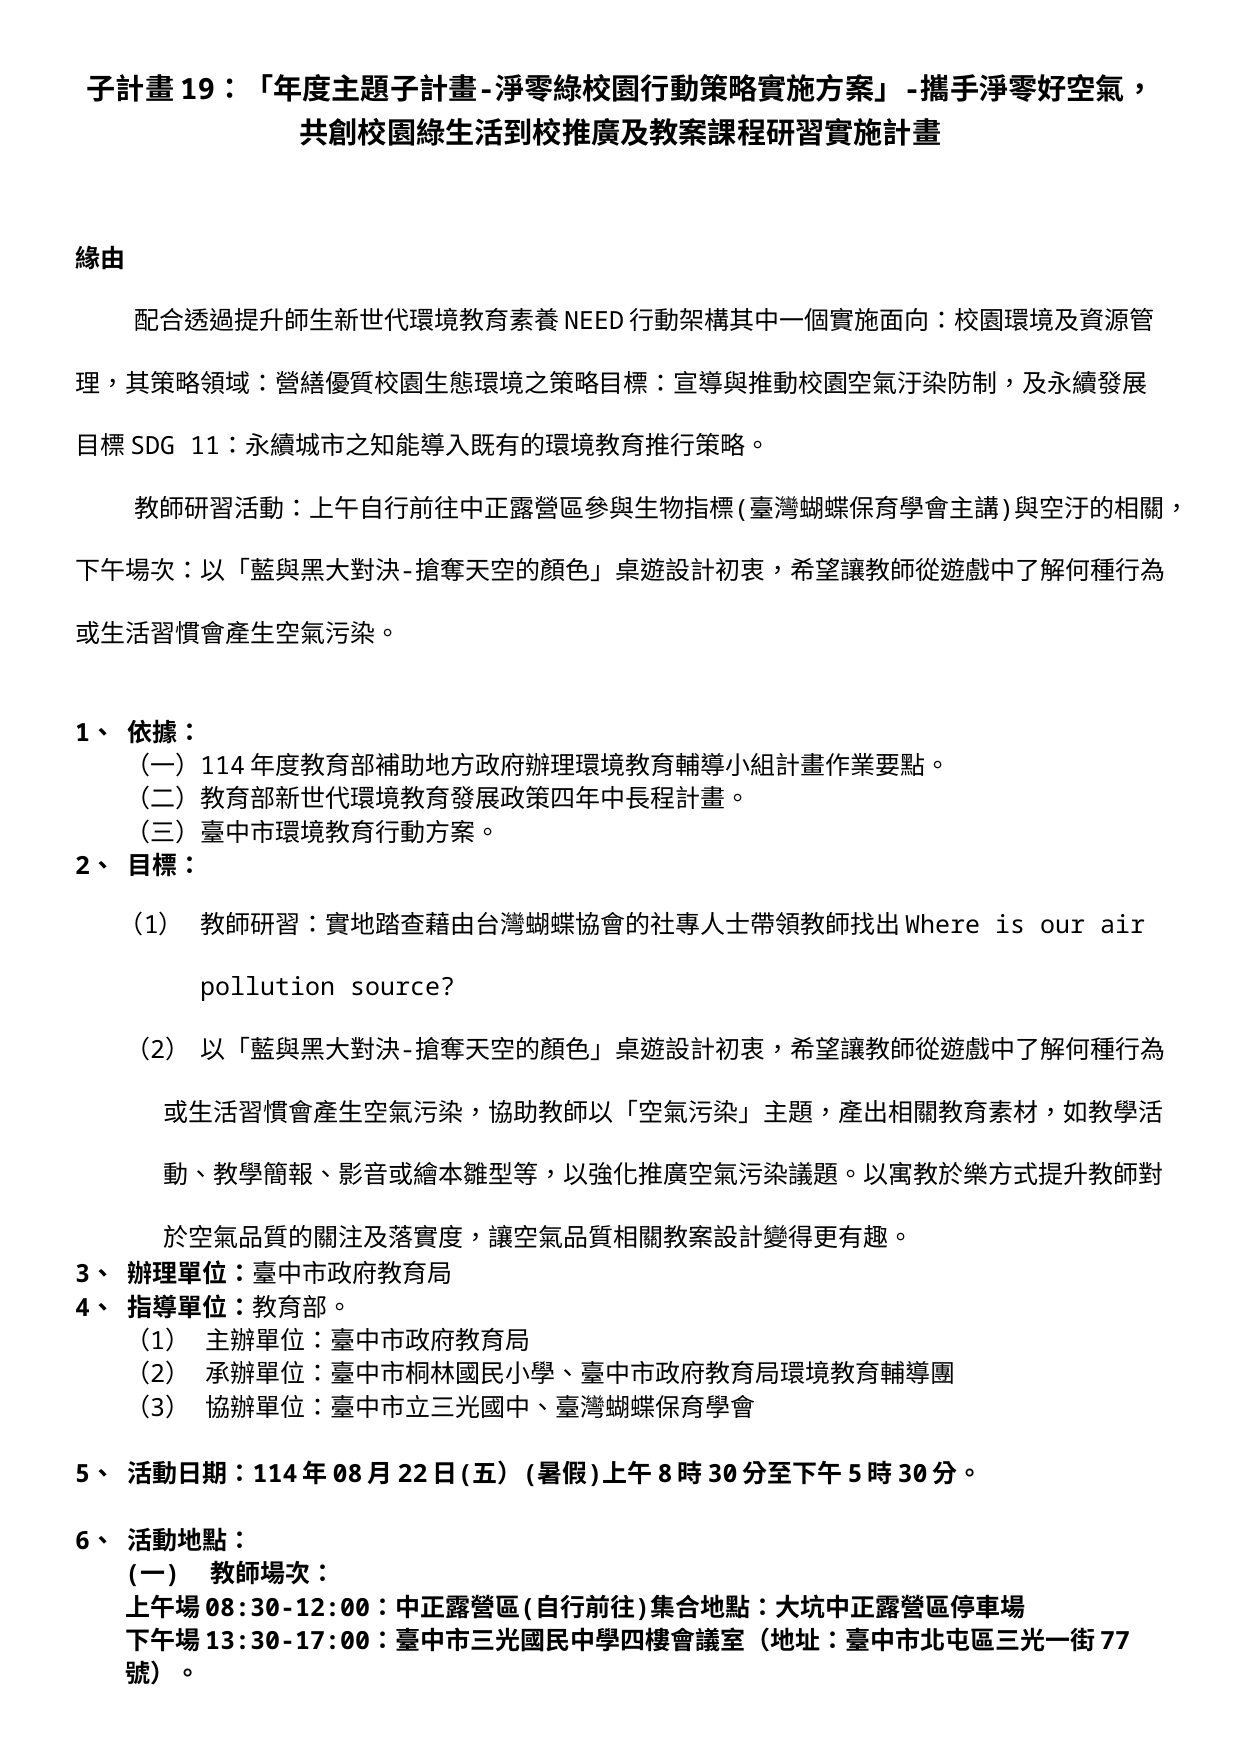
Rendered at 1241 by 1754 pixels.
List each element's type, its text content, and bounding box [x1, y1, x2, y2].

list 協辦單位：臺中市立三光國中、臺灣蝴蝶保育學會 [125, 1389, 1165, 1423]
list 目標： [75, 848, 1165, 881]
text （二）教育部新世代環境教育發展政策四年中長程計畫。 [125, 781, 1165, 814]
text 配合透過提升師生新世代環境教育素養NEED行動架構其中一個實施面向：校園環境及資源管理，其策略領域：營繕優質校園生態環境之策略目標：宣導與推動校園空氣汙染防制，及永續發展目標SDG 11：永續城市之知能導入既有的環境教育推行策略。 [75, 277, 1165, 464]
list 指導單位：教育部。 [75, 1289, 1165, 1323]
text 教師研習活動：上午自行前往中正露營區參與生物指標(臺灣蝴蝶保育學會主講)與空汙的相關，下午場次：以「藍與黑大對決-搶奪天空的顏色」桌遊設計初衷，希望讓教師從遊戲中了解何種行為或生活習慣會產生空氣污染。 [75, 464, 1165, 652]
text 緣由 [75, 214, 1165, 277]
text 上午場08:30-12:00：中正露營區(自行前往)集合地點：大坑中正露營區停車場 [125, 1589, 1165, 1623]
list 依據： [75, 714, 1165, 748]
list 辦理單位：臺中市政府教育局 [75, 1256, 1165, 1289]
list 主辦單位：臺中市政府教育局 [125, 1323, 1165, 1356]
text （三）臺中市環境教育行動方案。 [125, 814, 1165, 848]
text (一) 教師場次： [125, 1556, 1165, 1589]
text 下午場13:30-17:00：臺中市三光國民中學四樓會議室（地址：臺中市北屯區三光一街77號）。 [125, 1623, 1165, 1689]
text （一）114年度教育部補助地方政府辦理環境教育輔導小組計畫作業要點。 [125, 748, 1165, 781]
list 以「藍與黑大對決-搶奪天空的顏色」桌遊設計初衷，希望讓教師從遊戲中了解何種行為或生活習慣會產生空氣污染，協助教師以「空氣污染」主題，產出相關教育素材，如教學活動、教學簡報、影音或繪本雛型等，以強化推廣空氣污染議題。以寓教於樂方式提升教師對於空氣品質的關注及落實度，讓空氣品質相關教案設計變得更有趣。 [125, 1006, 1165, 1256]
text 子計畫19：「年度主題子計畫-淨零綠校園行動策略實施方案」-攜手淨零好空氣，共創校園綠生活到校推廣及教案課程研習實施計畫 [75, 64, 1165, 152]
list 承辦單位：臺中市桐林國民小學、臺中市政府教育局環境教育輔導團 [125, 1356, 1165, 1389]
list 活動日期：114年08月22日(五）(暑假)上午8時30分至下午5時30分。 [75, 1456, 1165, 1489]
list 教師研習：實地踏查藉由台灣蝴蝶協會的社專人士帶領教師找出Where is our air pollution source? [119, 881, 1165, 1006]
list 活動地點： [75, 1523, 1165, 1556]
